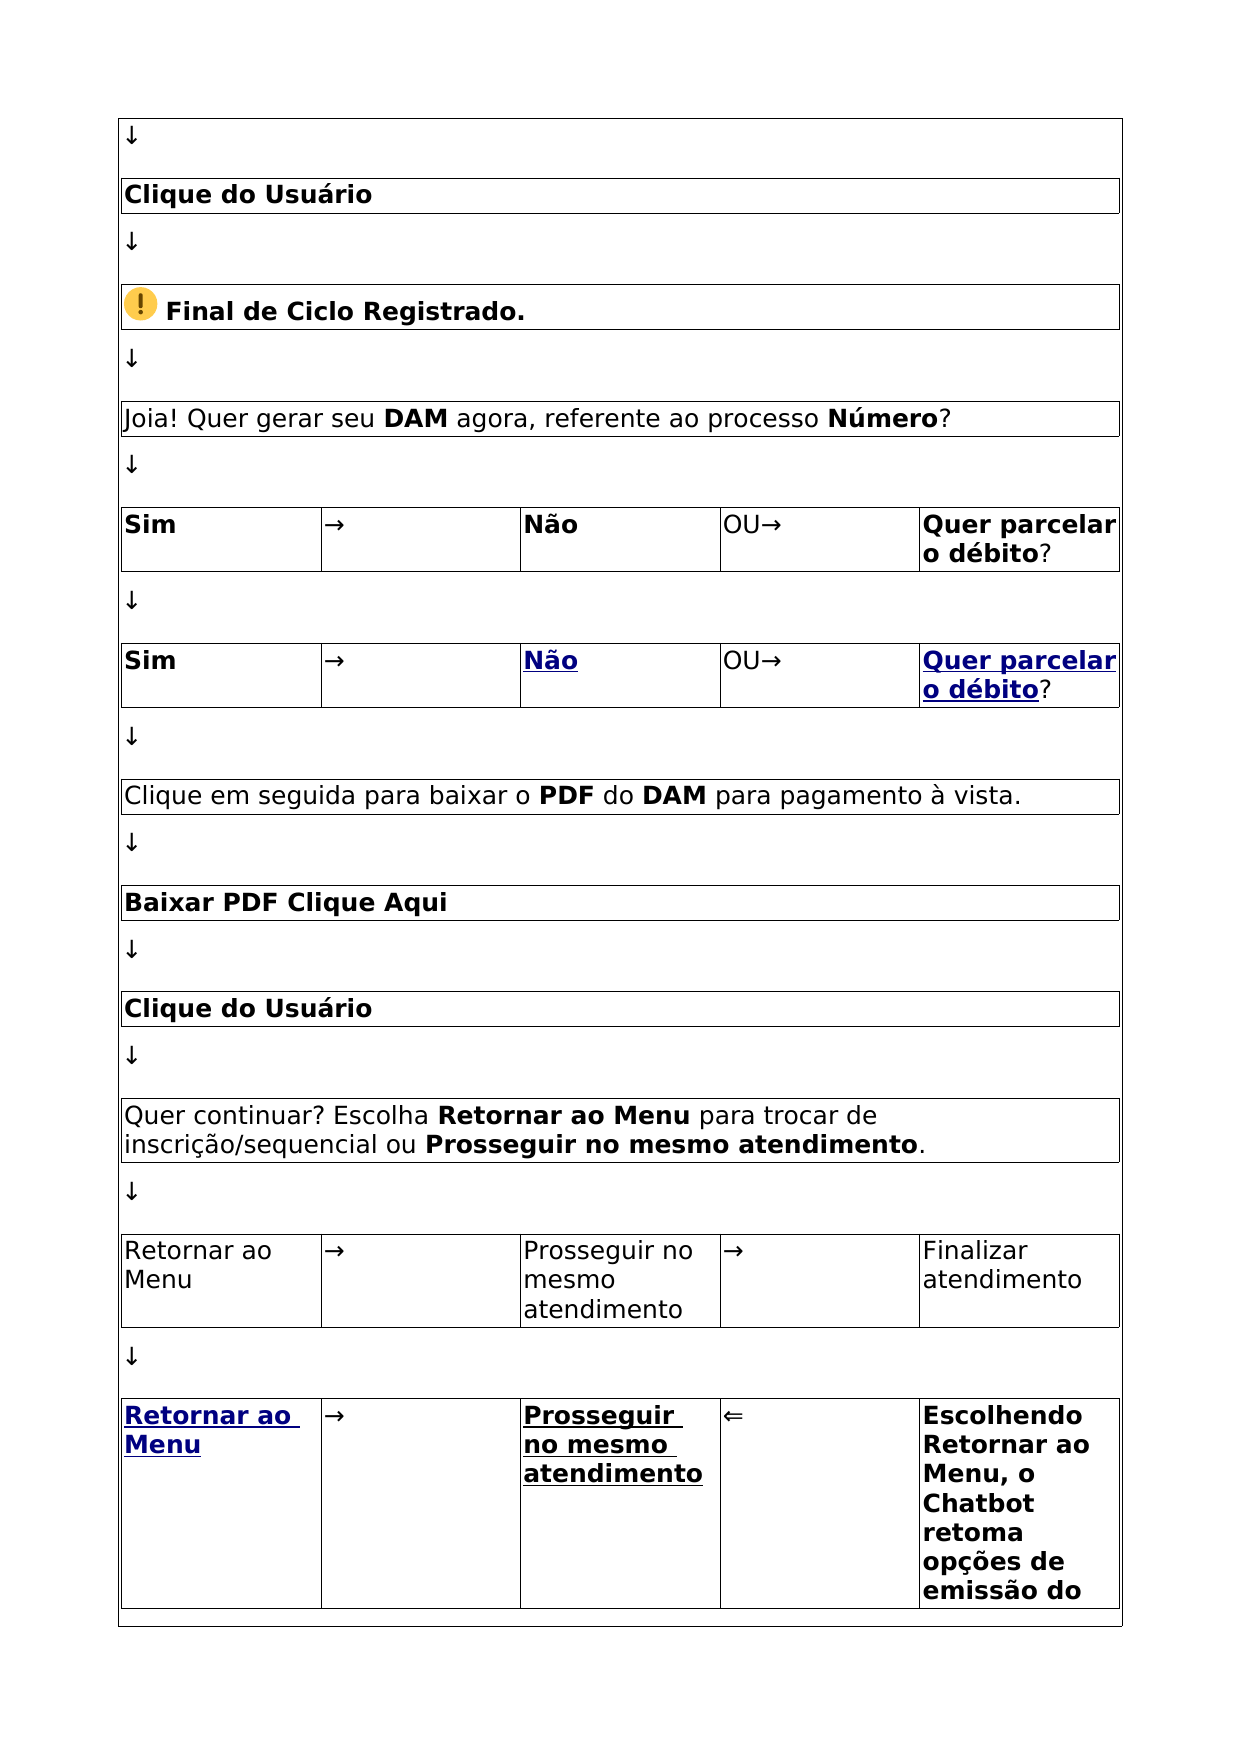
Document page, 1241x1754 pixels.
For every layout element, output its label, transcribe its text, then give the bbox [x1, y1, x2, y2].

table_header Quer parcelar o débito? [920, 644, 1119, 707]
table_header Finalizar atendimento [920, 1235, 1119, 1327]
table_header ⇐ [721, 1399, 919, 1608]
table_header Não [521, 644, 720, 707]
table_header ↓ ↓ ↓ ↓ ↓ ↓ ↓ ↓ ↓ ↓ ↓ [119, 119, 1122, 1626]
table_header OU→ [721, 508, 919, 571]
table_header Final de Ciclo Registrado. [122, 285, 1119, 329]
table_header Clique do Usuário [122, 992, 1119, 1026]
table_header Retornar ao Menu [122, 1399, 321, 1608]
table_header Retornar ao Menu [122, 1235, 321, 1327]
table_header → [322, 1235, 520, 1327]
table_header → [322, 508, 520, 571]
table_header Escolhendo Retornar ao Menu, o Chatbot retoma opções de emissão do [920, 1399, 1119, 1608]
table_header Não [521, 508, 720, 571]
table_header Prosseguir no mesmo atendimento [521, 1235, 720, 1327]
table_header Joia! Quer gerar seu DAM agora, referente ao processo Número? [122, 402, 1119, 436]
table_header Clique do Usuário [122, 179, 1119, 213]
table_header Clique em seguida para baixar o PDF do DAM para pagamento à vista. [122, 780, 1119, 813]
table_header Quer continuar? Escolha Retornar ao Menu para trocar de inscrição/sequencial ou Prosseguir no mesmo atendimento. [122, 1099, 1119, 1162]
table_header → [721, 1235, 919, 1327]
table_header Baixar PDF Clique Aqui [122, 886, 1119, 920]
table_header Sim [122, 644, 321, 707]
table_header → [322, 1399, 520, 1608]
table_header Quer parcelar o débito? [920, 508, 1119, 571]
table_header Prosseguir no mesmo atendimento [521, 1399, 720, 1608]
table_header → [322, 644, 520, 707]
table_header OU→ [721, 644, 919, 707]
table_header Sim [122, 508, 321, 571]
